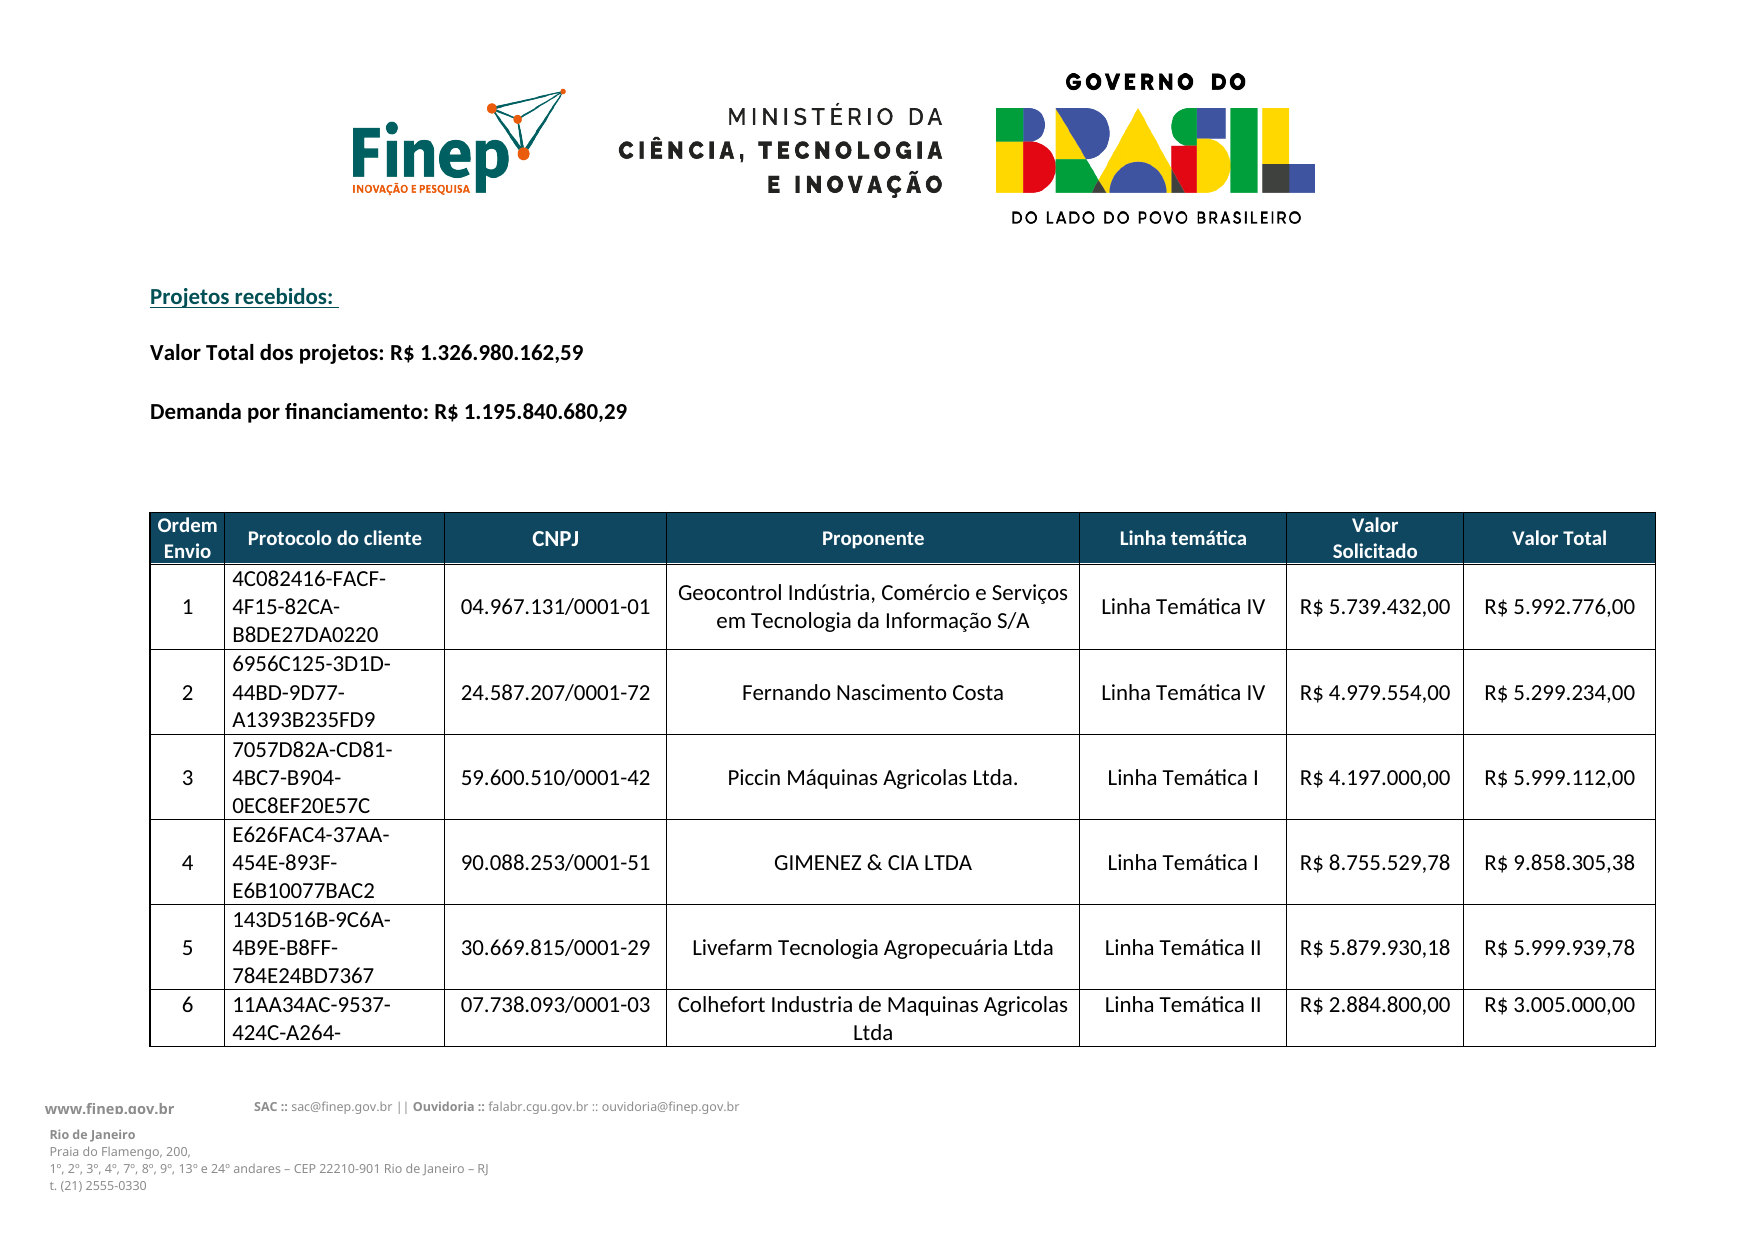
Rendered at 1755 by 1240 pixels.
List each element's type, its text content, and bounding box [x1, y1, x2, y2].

text Valor Total dos projetos: R$ 1.326.980.162,59 [150, 338, 1518, 366]
table_header Valor Total [1464, 513, 1655, 563]
table_header Valor Solicitado [1287, 513, 1463, 563]
table_cell Linha Temática I [1080, 820, 1286, 904]
table_cell 4 [151, 820, 224, 904]
table_cell 143D516B-9C6A-4B9E-B8FF-784E24BD7367 [225, 905, 444, 989]
table_cell R$ 4.979.554,00 [1287, 650, 1463, 734]
table_cell Linha Temática I [1080, 735, 1286, 819]
table_header Linha temática [1080, 513, 1286, 563]
table_cell R$ 3.005.000,00 [1464, 990, 1655, 1046]
table_header CNPJ [445, 513, 666, 563]
table_cell R$ 5.999.939,78 [1464, 905, 1655, 989]
table_cell R$ 5.299.234,00 [1464, 650, 1655, 734]
text Demanda por financiamento: R$ 1.195.840.680,29 [150, 397, 1518, 425]
table_header Protocolo do cliente [225, 513, 444, 563]
table_cell R$ 5.739.432,00 [1287, 565, 1463, 648]
table_cell 30.669.815/0001-29 [445, 905, 666, 989]
table_cell 7057D82A-CD81-4BC7-B904-0EC8EF20E57C [225, 735, 444, 819]
table_cell Livefarm Tecnologia Agropecuária Ltda [667, 905, 1079, 989]
table_cell R$ 9.858.305,38 [1464, 820, 1655, 904]
table_cell Linha Temática IV [1080, 650, 1286, 734]
table_cell 04.967.131/0001-01 [445, 565, 666, 648]
table_cell 3 [151, 735, 224, 819]
table_cell Piccin Máquinas Agricolas Ltda. [667, 735, 1079, 819]
table_cell R$ 5.999.112,00 [1464, 735, 1655, 819]
table_cell 6 [151, 990, 224, 1046]
table_cell Linha Temática IV [1080, 565, 1286, 648]
table_cell R$ 5.992.776,00 [1464, 565, 1655, 648]
table_cell R$ 5.879.930,18 [1287, 905, 1463, 989]
table_cell 90.088.253/0001-51 [445, 820, 666, 904]
table_cell 4C082416-FACF-4F15-82CA-B8DE27DA0220 [225, 565, 444, 648]
table_cell 5 [151, 905, 224, 989]
table_cell 2 [151, 650, 224, 734]
table_cell Colhefort Industria de Maquinas Agricolas Ltda [667, 990, 1079, 1046]
table_header Proponente [667, 513, 1079, 563]
table_cell 07.738.093/0001-03 [445, 990, 666, 1046]
table_cell 11AA34AC-9537-424C-A264- [225, 990, 444, 1046]
table_cell 24.587.207/0001-72 [445, 650, 666, 734]
table_cell 59.600.510/0001-42 [445, 735, 666, 819]
table_cell Geocontrol Indústria, Comércio e Serviços em Tecnologia da Informação S/A [667, 565, 1079, 648]
table_cell Linha Temática II [1080, 990, 1286, 1046]
table_header Ordem Envio [151, 513, 224, 563]
table_cell 1 [151, 565, 224, 648]
text Projetos recebidos: [150, 282, 1518, 310]
table_cell Linha Temática II [1080, 905, 1286, 989]
table_cell Fernando Nascimento Costa [667, 650, 1079, 734]
table_cell R$ 8.755.529,78 [1287, 820, 1463, 904]
table_cell E626FAC4-37AA-454E-893F-E6B10077BAC2 [225, 820, 444, 904]
table_cell R$ 4.197.000,00 [1287, 735, 1463, 819]
table_cell GIMENEZ & CIA LTDA [667, 820, 1079, 904]
table_cell 6956C125-3D1D-44BD-9D77-A1393B235FD9 [225, 650, 444, 734]
table_cell R$ 2.884.800,00 [1287, 990, 1463, 1046]
